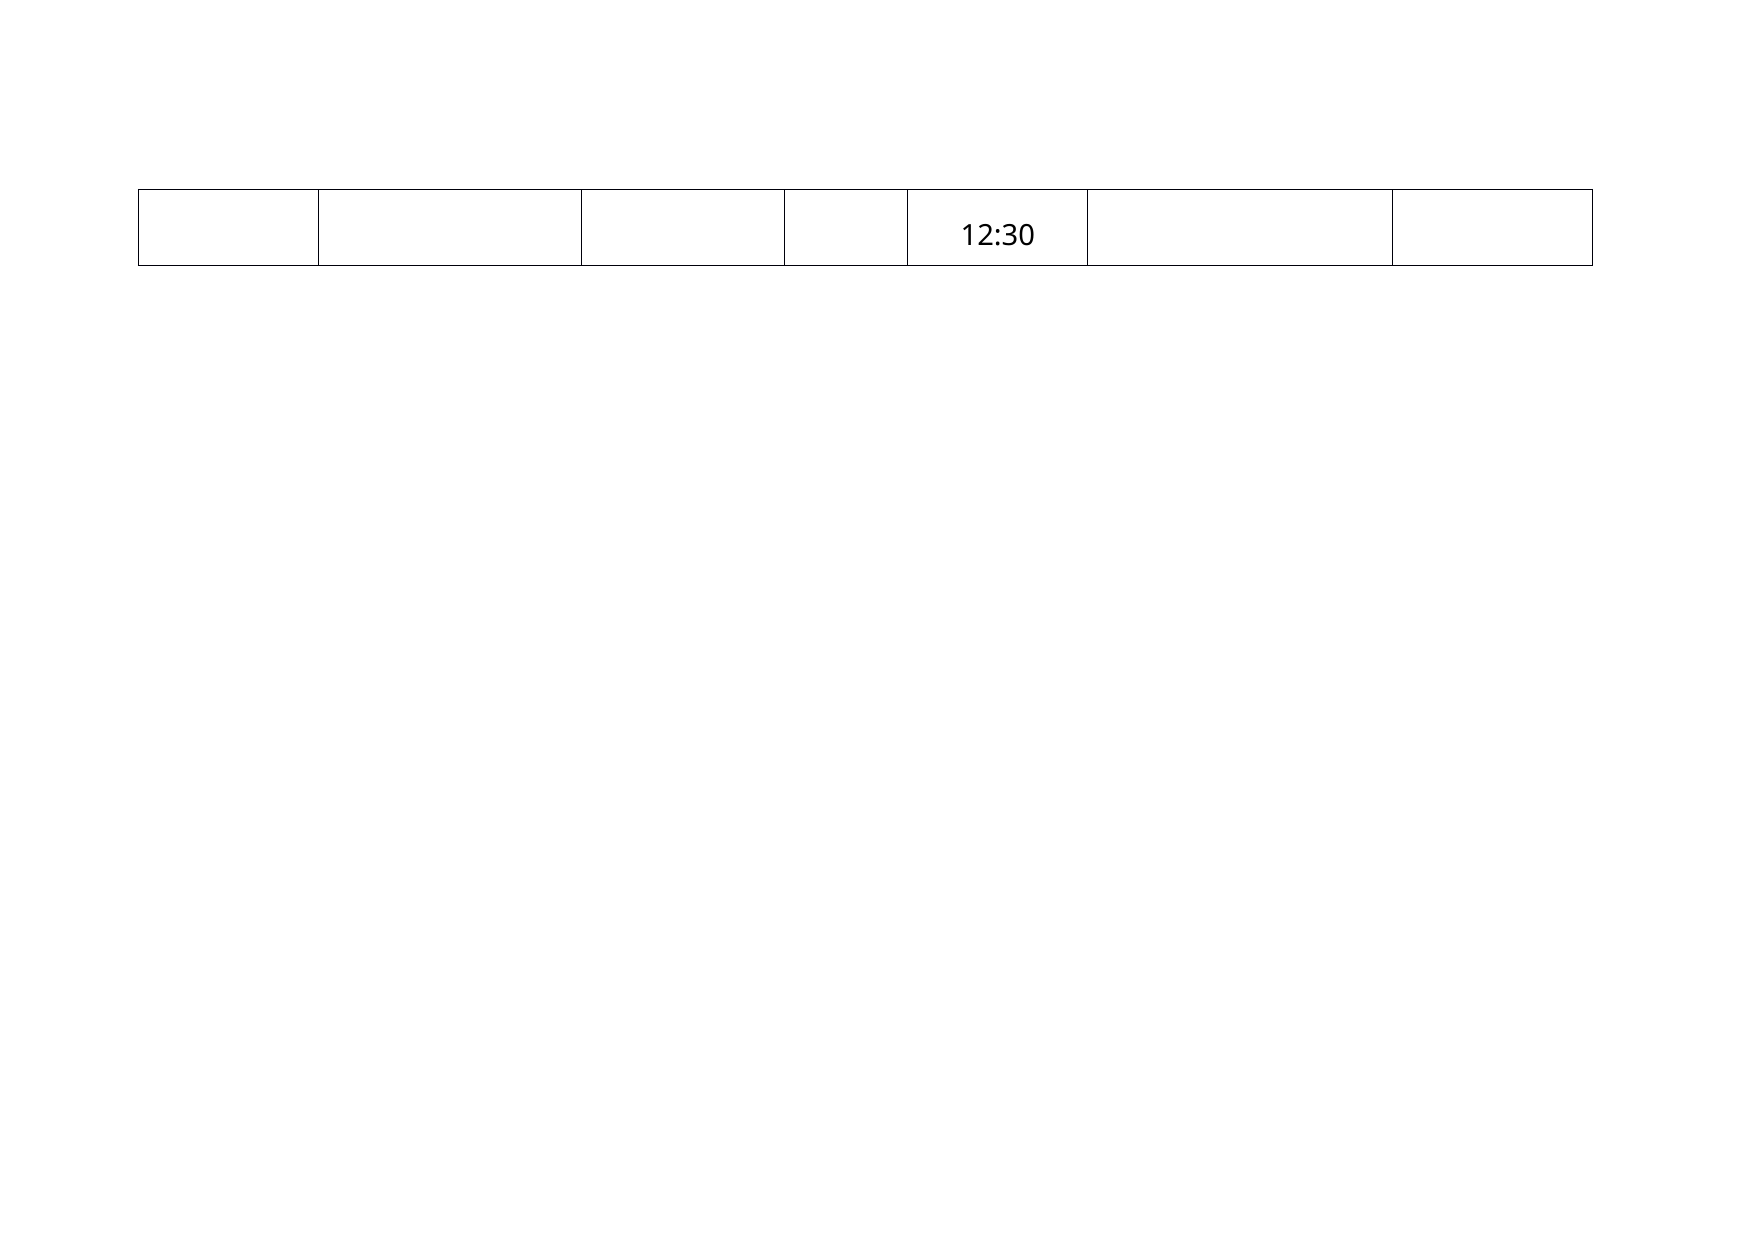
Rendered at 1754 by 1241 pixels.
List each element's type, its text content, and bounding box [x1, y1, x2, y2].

table_cell [785, 190, 907, 265]
table_cell [1088, 190, 1392, 265]
table_cell [139, 190, 318, 265]
table_cell [1393, 190, 1592, 265]
table_cell [319, 190, 581, 265]
table_cell [582, 190, 784, 265]
table_cell 12:30 [908, 190, 1087, 265]
